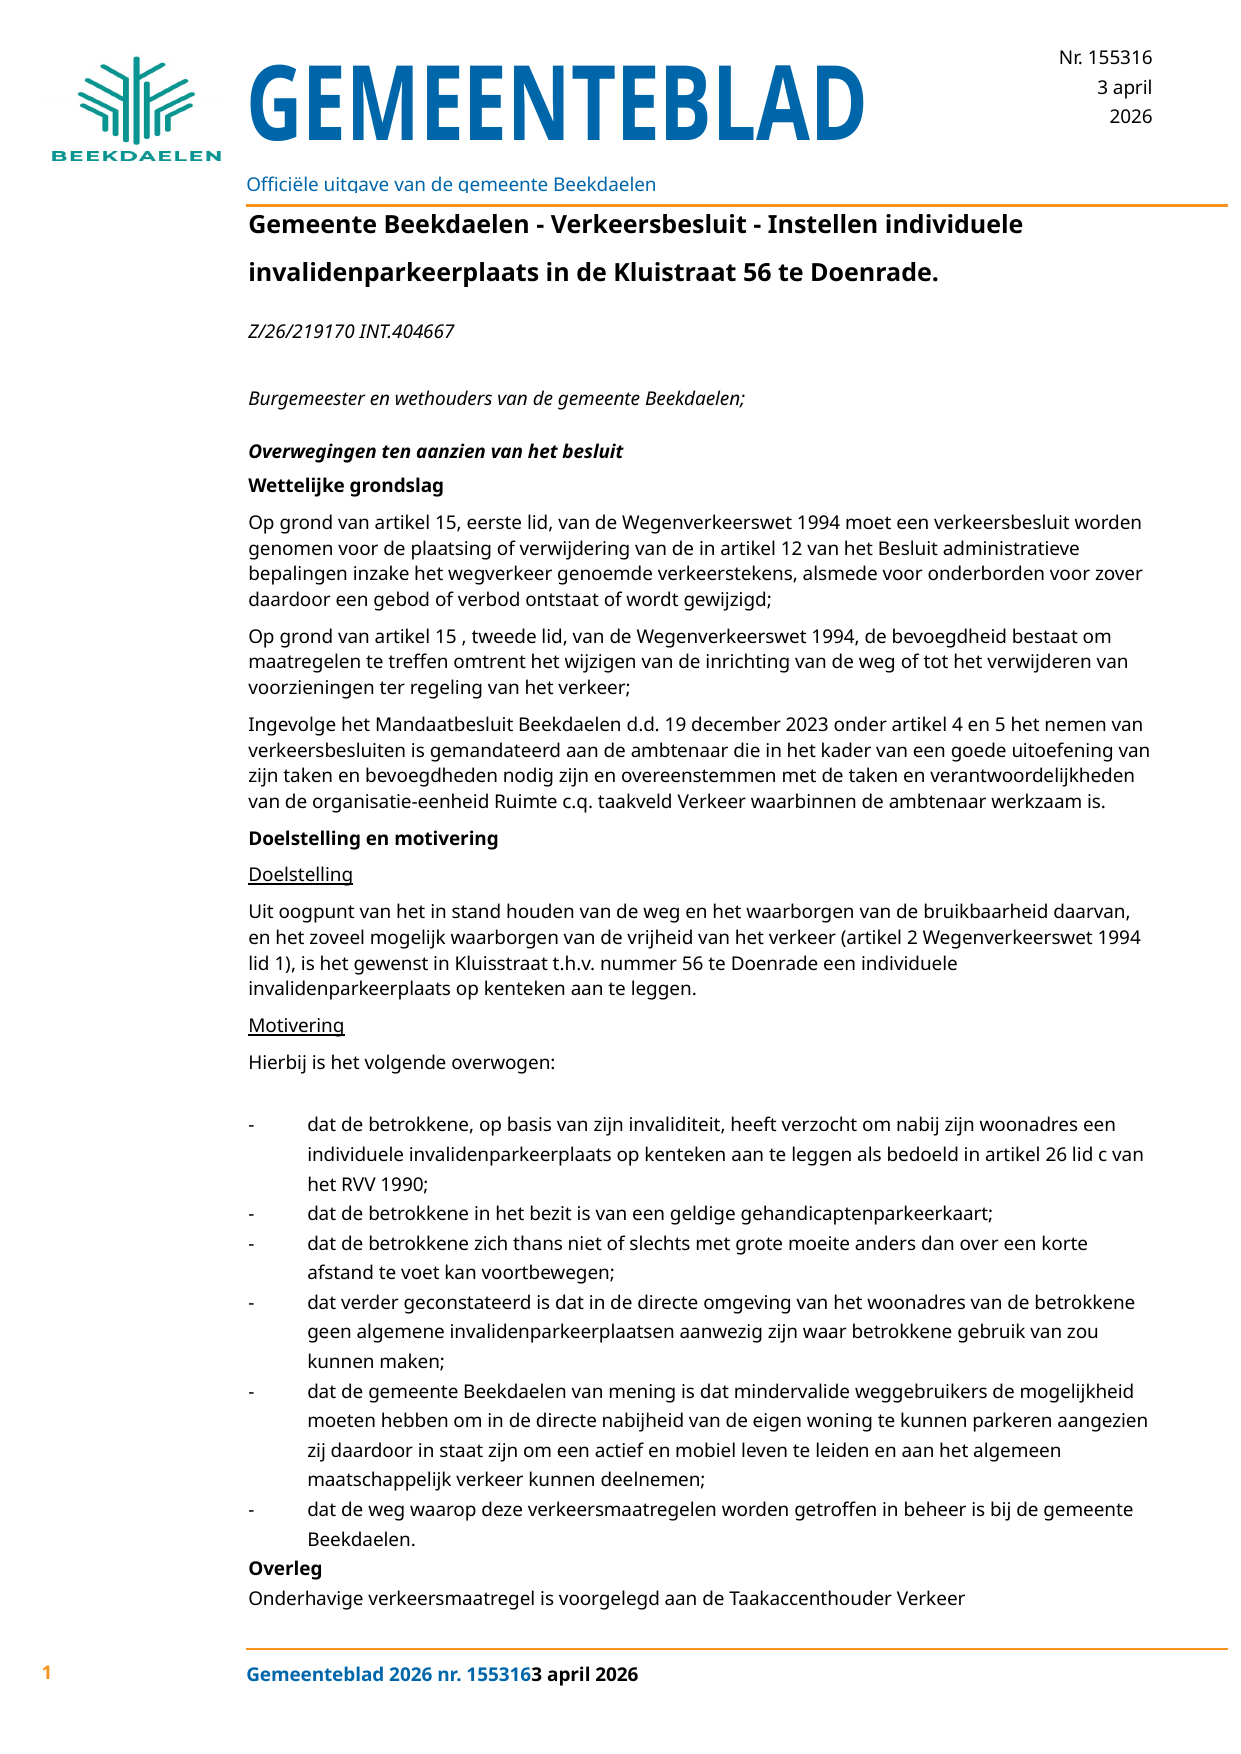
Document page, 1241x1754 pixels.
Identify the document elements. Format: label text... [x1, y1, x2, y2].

picture [41, 47, 231, 172]
text Overleg [248, 1555, 1152, 1581]
list dat de betrokkene zich thans niet of slechts met grote moeite anders dan over een korte afstand te voet kan voortbewegen; [248, 1230, 1152, 1285]
text Hierbij is het volgende overwogen: [248, 1049, 1152, 1074]
list dat verder geconstateerd is dat in de directe omgeving van het woonadres van de betrokkene geen algemene invalidenparkeerplaatsen aanwezig zijn waar betrokkene gebruik van zou kunnen maken; [248, 1289, 1152, 1374]
text Ingevolge het Mandaatbesluit Beekdaelen d.d. 19 december 2023 onder artikel 4 en 5 het nemen van verkeersbesluiten is gemandateerd aan de ambtenaar die in het kader van een goede uitoefening van zijn taken en bevoegdheden nodig zijn en overeenstemmen met de taken en verantwoordelijkheden van de organisatie-eenheid Ruimte c.q. taakveld Verkeer waarbinnen de ambtenaar werkzaam is. [248, 711, 1152, 814]
text Doelstelling [248, 862, 1152, 887]
text Overwegingen ten aanzien van het besluit [248, 438, 1152, 464]
text Burgemeester en wethouders van de gemeente Beekdaelen; [248, 386, 1152, 411]
list dat de betrokkene, op basis van zijn invaliditeit, heeft verzocht om nabij zijn woonadres een individuele invalidenparkeerplaats op kenteken aan te leggen als bedoeld in artikel 26 lid c van het RVV 1990; [248, 1112, 1152, 1196]
list dat de gemeente Beekdaelen van mening is dat mindervalide weggebruikers de mogelijkheid moeten hebben om in de directe nabijheid van de eigen woning te kunnen parkeren aangezien zij daardoor in staat zijn om een actief en mobiel leven te leiden en aan het algemeen maatschappelijk verkeer kunnen deelnemen; [248, 1378, 1152, 1492]
text Gemeente Beekdaelen - Verkeersbesluit - Instellen individuele invalidenparkeerplaats in de Kluistraat 56 te Doenrade. [248, 207, 1152, 288]
text Motivering [248, 1012, 1152, 1038]
text Onderhavige verkeersmaatregel is voorgelegd aan de Taakaccenthouder Verkeer [248, 1585, 1152, 1611]
list dat de weg waarop deze verkeersmaatregelen worden getroffen in beheer is bij de gemeente Beekdaelen. [248, 1496, 1152, 1551]
text Op grond van artikel 15, eerste lid, van de Wegenverkeerswet 1994 moet een verkeersbesluit worden genomen voor de plaatsing of verwijdering van de in artikel 12 van het Besluit administratieve bepalingen inzake het wegverkeer genoemde verkeerstekens, alsmede voor onderborden voor zover daardoor een gebod of verbod ontstaat of wordt gewijzigd; [248, 509, 1152, 612]
text Doelstelling en motivering [248, 825, 1152, 851]
text Wettelijke grondslag [248, 472, 1152, 498]
list dat de betrokkene in het bezit is van een geldige gehandicaptenparkeerkaart; [248, 1200, 1152, 1226]
text Op grond van artikel 15 , tweede lid, van de Wegenverkeerswet 1994, de bevoegdheid bestaat om maatregelen te treffen omtrent het wijzigen van de inrichting van de weg of tot het verwijderen van voorzieningen ter regeling van het verkeer; [248, 623, 1152, 700]
text Z/26/219170 INT.404667 [248, 318, 1152, 344]
text Uit oogpunt van het in stand houden van de weg en het waarborgen van de bruikbaarheid daarvan, en het zoveel mogelijk waarborgen van de vrijheid van het verkeer (artikel 2 Wegenverkeerswet 1994 lid 1), is het gewenst in Kluisstraat t.h.v. nummer 56 te Doenrade een individuele invalidenparkeerplaats op kenteken aan te leggen. [248, 898, 1152, 1001]
